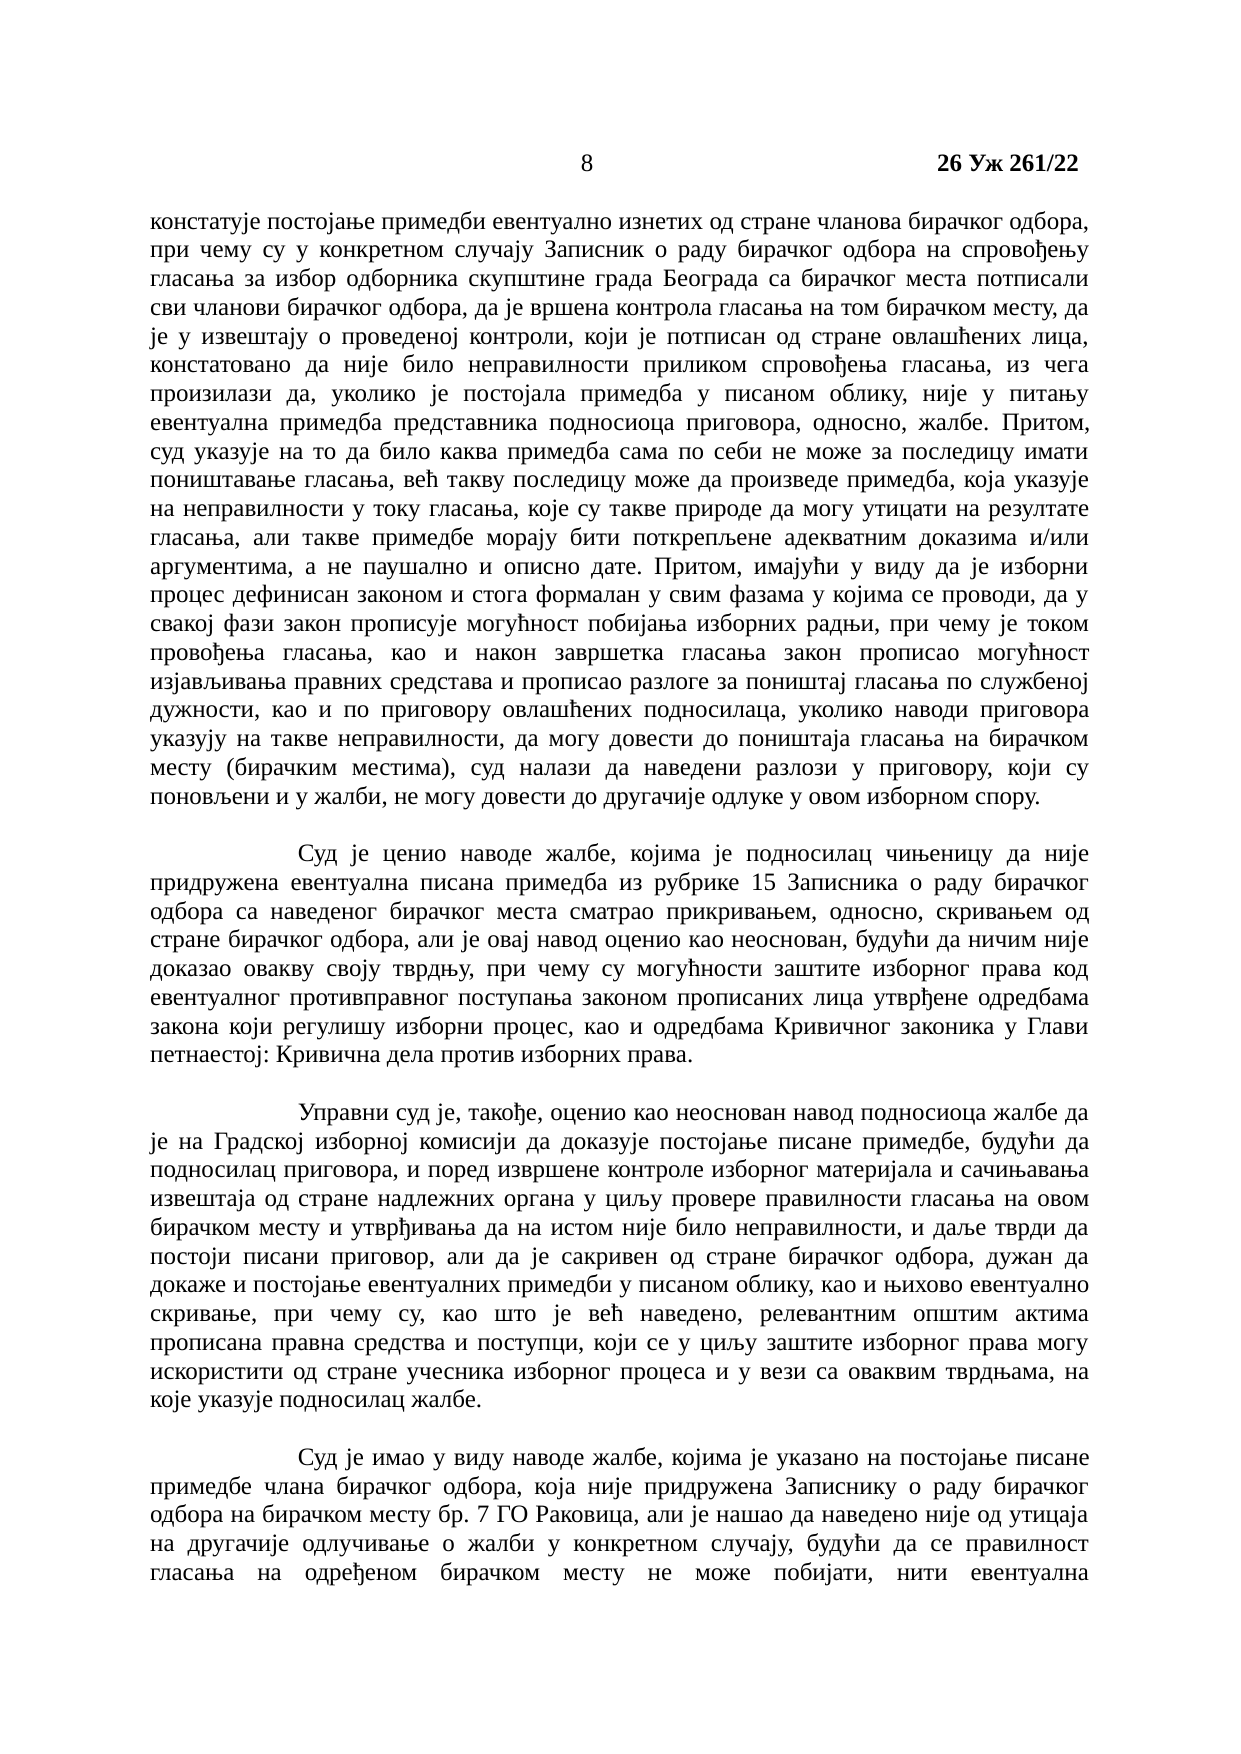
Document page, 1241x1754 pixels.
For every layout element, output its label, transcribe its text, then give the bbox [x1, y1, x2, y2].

text Суд је ценио наводе жалбе, којима је подносилац чињеницу да није придружена евентуална писана примедба из рубрике 15 Записника о раду бирачког одбора са наведеног бирачког места сматрао прикривањем, односно, скривањем од стране бирачког одбора, али је овај навод оценио као неоснован, будући да ничим није доказао овакву своју тврдњу, при чему су могућности заштите изборног права код евентуалног противправног поступања законом прописаних лица утврђене одредбама закона који регулишу изборни процес, као и одредбама Кривичног законика у Глави петнаестој: Кривична дела против изборних права. [150, 838, 1090, 1068]
text констатује постојање примедби евентуално изнетих од стране чланова бирачког одбора, при чему су у конкретном случају Записник о раду бирачког одбора на спровођењу гласања за избор одборника скупштине града Београда са бирачког места потписали сви чланови бирачког одбора, да је вршена контрола гласања на том бирачком месту, да је у извештају о проведеној контроли, који је потписан од стране овлашћених лица, констатовано да није било неправилности приликом спровођења гласања, из чега произилази да, уколико је постојала примедба у писаном облику, није у питању евентуална примедба представника подносиоца приговора, односно, жалбе. Притом, суд указује на то да било каква примедба сама по себи не може за последицу имати поништавање гласања, већ такву последицу може да произведе примедба, која указује на неправилности у току гласања, које су такве природе да могу утицати на резултате гласања, али такве примедбе морају бити поткрепљене адекватним доказима и/или аргументима, а не паушално и описно дате. Притом, имајући у виду да је изборни процес дефинисан законом и стога формалан у свим фазама у којима се проводи, да у свакој фази закон прописује могућност побијања изборних радњи, при чему је током провођења гласања, као и након завршетка гласања закон прописао могућност изјављивања правних средстава и прописао разлоге за поништај гласања по службеној дужности, као и по приговору овлашћених подносилаца, уколико наводи приговора указују на такве неправилности, да могу довести до поништаја гласања на бирачком месту (бирачким местима), суд налази да наведени разлози у приговору, који су поновљени и у жалби, не могу довести до другачије одлуке у овом изборном спору. [150, 206, 1090, 809]
text Управни суд је, такође, оценио као неоснован навод подносиоца жалбе да је на Градској изборној комисији да доказује постојање писане примедбе, будући да подносилац приговора, и поред извршене контроле изборног материјала и сачињавања извештаја од стране надлежних органа у циљу провере правилности гласања на овом бирачком месту и утврђивања да на истом није било неправилности, и даље тврди да постоји писани приговор, али да је сакривен од стране бирачког одбора, дужан да докаже и постојање евентуалних примедби у писаном облику, као и њихово евентуално скривање, при чему су, као што је већ наведено, релевантним општим актима прописана правна средства и поступци, који се у циљу заштите изборног права могу искористити од стране учесника изборног процеса и у вези са оваквим тврдњама, на које указује подносилац жалбе. [150, 1097, 1090, 1413]
text Суд је имао у виду наводе жалбе, којима је указано на постојање писане примедбе члана бирачког одбора, која није придружена Записнику о раду бирачког одбора на бирачком месту бр. 7 ГО Раковица, али је нашао да наведено није од утицаја на другачије одлучивање о жалби у конкретном случају, будући да се правилност гласања на одређеном бирачком месту не може побијати, нити евентуална [150, 1442, 1090, 1586]
